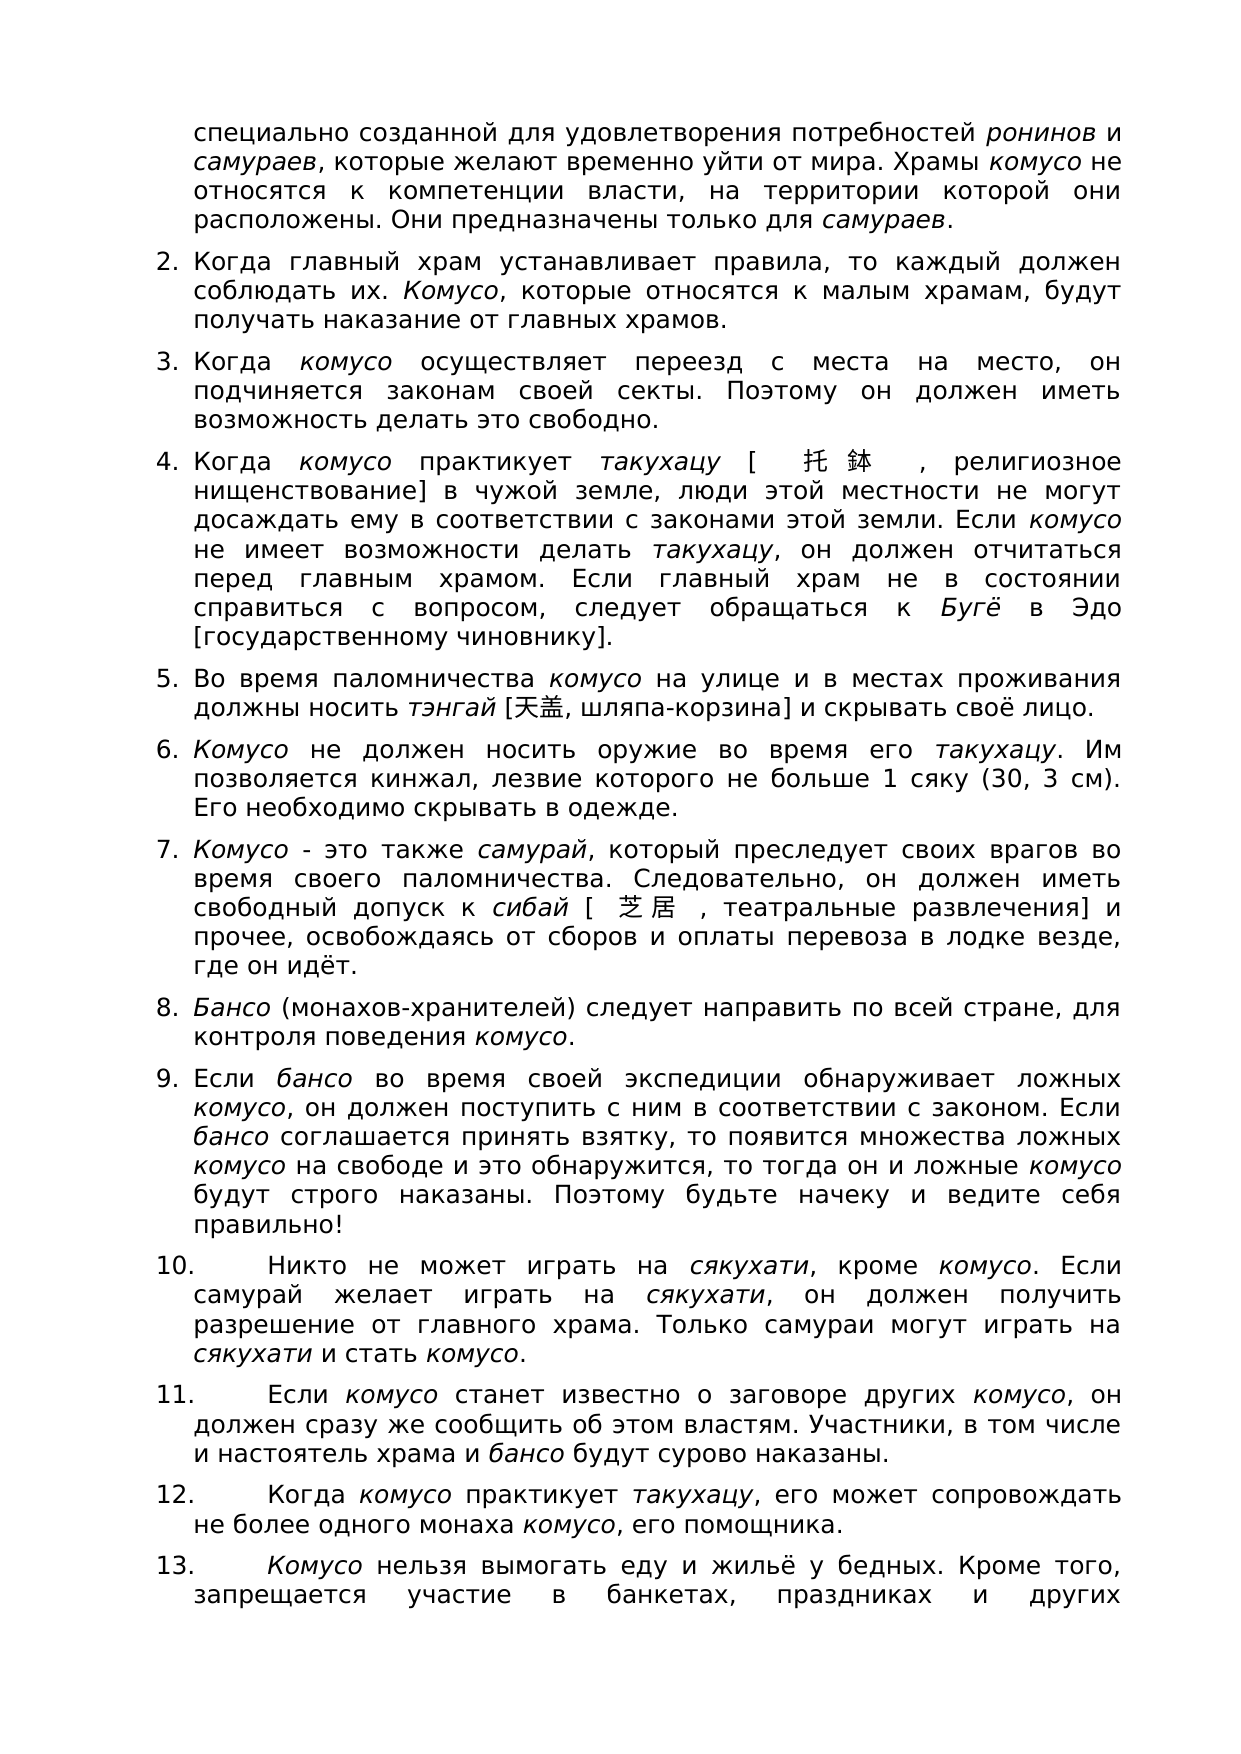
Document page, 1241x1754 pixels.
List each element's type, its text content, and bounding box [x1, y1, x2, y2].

list Когда комусо практикует такухацу, его может сопровождать не более одного монаха комусо, его помощника. [156, 1481, 1122, 1539]
list Во время паломничества комусо на улице и в местах проживания должны носить тэнгай [天盖, шляпа-корзина] и скрывать своё лицо. [156, 664, 1122, 722]
list Комусо не должен носить оружие во время его такухацу. Им позволяется кинжал, лезвие которого не больше 1 сяку (30, 3 см). Его необходимо скрывать в одежде. [156, 735, 1122, 822]
list Никто не может играть на сякухати, кроме комусо. Если самурай желает играть на сякухати, он должен получить разрешение от главного храма. Только самураи могут играть на сякухати и стать комусо. [156, 1251, 1122, 1368]
list Бансо (монахов-хранителей) следует направить по всей стране, для контроля поведения комусо. [156, 993, 1122, 1051]
list Когда главный храм устанавливает правила, то каждый должен соблюдать их. Комусо, которые относятся к малым храмам, будут получать наказание от главных храмов. [156, 247, 1122, 335]
list Когда комусо осуществляет переезд с места на место, он подчиняется законам своей секты. Поэтому он должен иметь возможность делать это свободно. [156, 347, 1122, 435]
list специально созданной для удовлетворения потребностей ронинов и самураев, которые желают временно уйти от мира. Храмы комусо не относятся к компетенции власти, на территории которой они расположены. Они предназначены только для самураев. [156, 118, 1122, 235]
list Когда комусо практикует такухацу [ 托鉢 , религиозное нищенствование] в чужой земле, люди этой местности не могут досаждать ему в соответствии с законами этой земли. Если комусо не имеет возможности делать такухацу, он должен отчитаться перед главным храмом. Если главный храм не в состоянии справиться с вопросом, следует обращаться к Бугё в Эдо [государственному чиновнику]. [156, 447, 1122, 651]
list Комусо - это также самурай, который преследует своих врагов во время своего паломничества. Следовательно, он должен иметь свободный допуск к сибай [ 芝居 , театральные развлечения] и прочее, освобождаясь от сборов и оплаты перевоза в лодке везде, где он идёт. [156, 835, 1122, 981]
list Если комусо станет известно о заговоре других комусо, он должен сразу же сообщить об этом властям. Участники, в том числе и настоятель храма и бансо будут сурово наказаны. [156, 1381, 1122, 1468]
list Комусо нельзя вымогать еду и жильё у бедных. Кроме того, запрещается участие в банкетах, праздниках и других [156, 1551, 1122, 1610]
list Если бансо во время своей экспедиции обнаруживает ложных комусо, он должен поступить с ним в соответствии с законом. Если бансо соглашается принять взятку, то появится множества ложных комусо на свободе и это обнаружится, то тогда он и ложные комусо будут строго наказаны. Поэтому будьте начеку и ведите себя правильно! [156, 1064, 1122, 1239]
